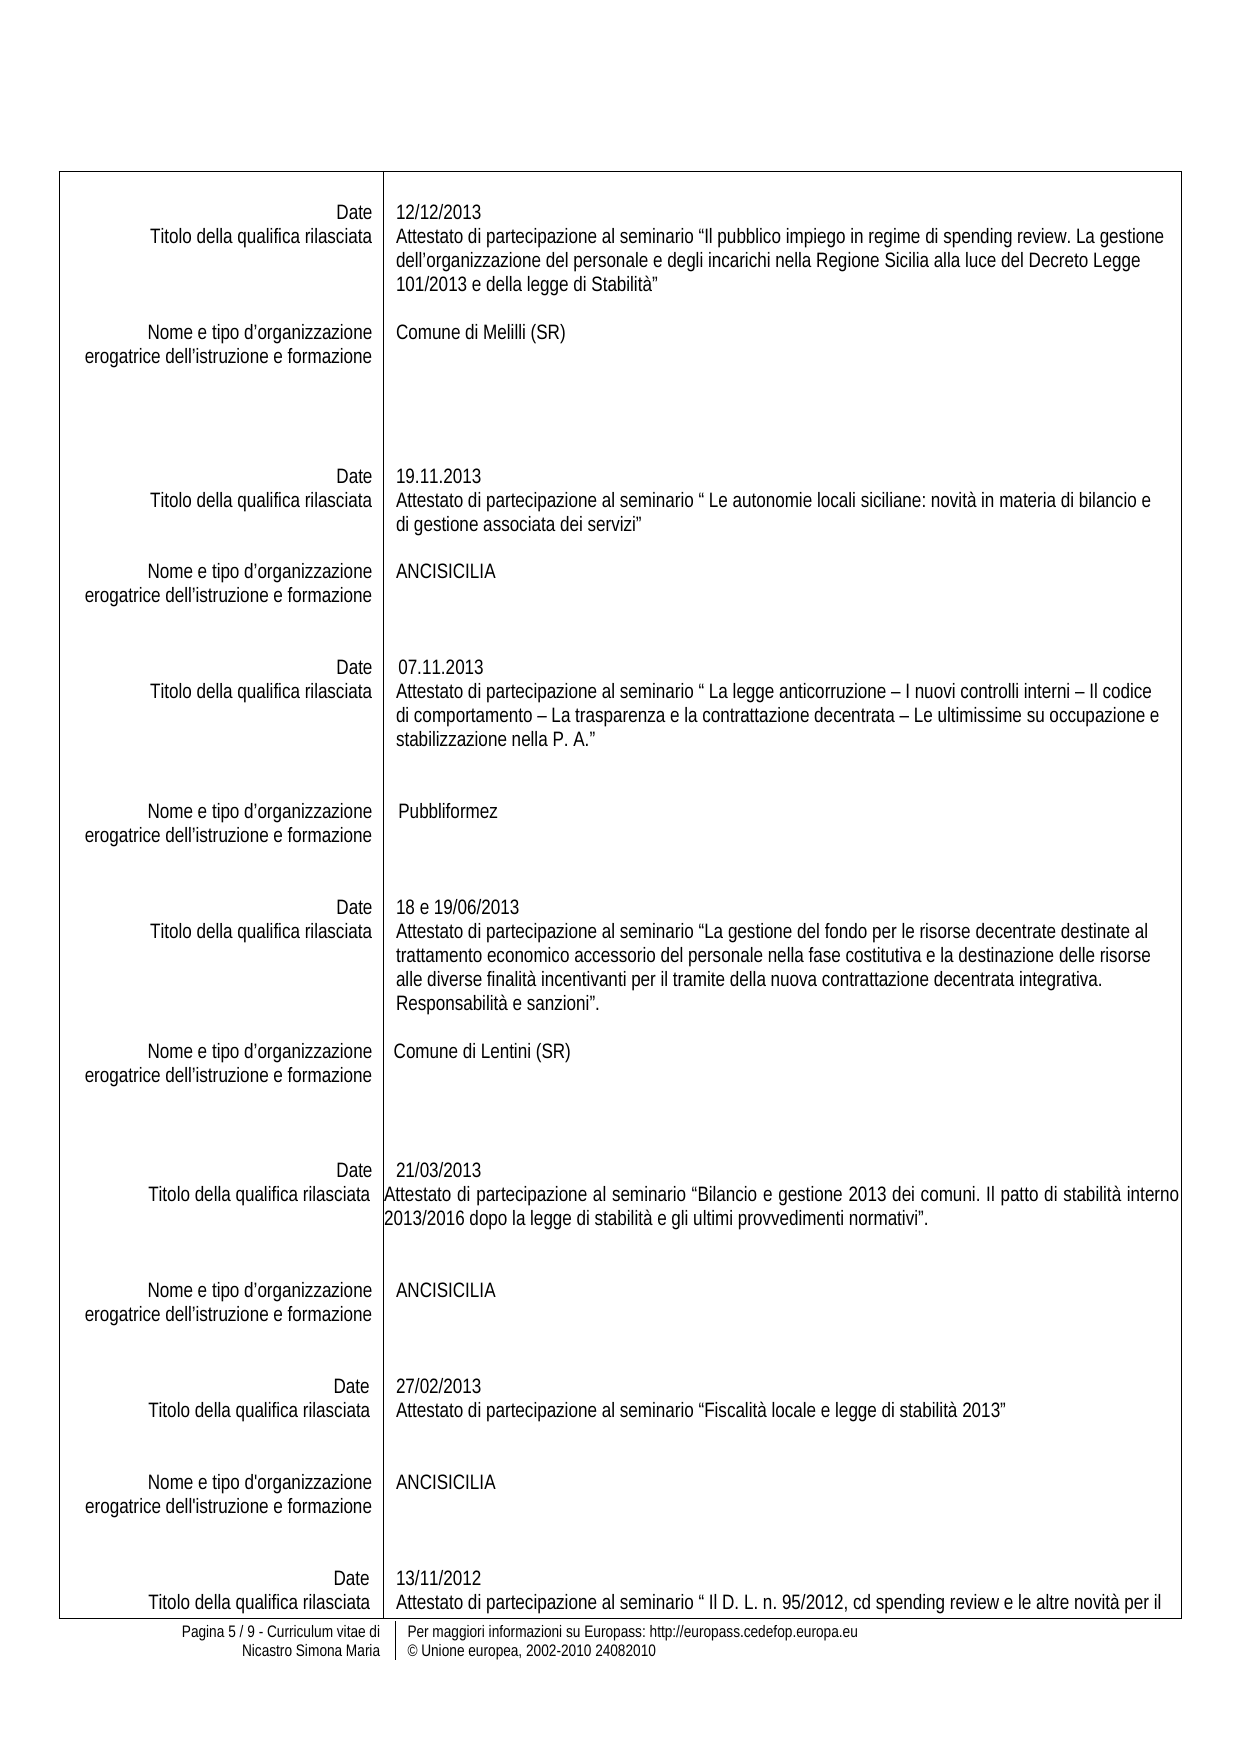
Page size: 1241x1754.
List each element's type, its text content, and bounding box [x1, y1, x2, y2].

table_cell 12/12/2013 Attestato di partecipazione al seminario “Il pubblico impiego in regime di spending review. La gestione dell’organizzazione del personale e degli incarichi nella Regione Sicilia alla luce del Decreto Legge 101/2013 e della legge di Stabilità” Comune di Melilli (SR) 19.11.2013 Attestato di partecipazione al seminario “ Le autonomie locali siciliane: novità in materia di bilancio e di gestione associata dei servizi” ANCISICILIA 07.11.2013 Attestato di partecipazione al seminario “ La legge anticorruzione – I nuovi controlli interni – Il codice di comportamento – La trasparenza e la contrattazione decentrata – Le ultimissime su occupazione e stabilizzazione nella P. A.” Pubbliformez 18 e 19/06/2013 Attestato di partecipazione al seminario “La gestione del fondo per le risorse decentrate destinate al trattamento economico accessorio del personale nella fase costitutiva e la destinazione delle risorse alle diverse finalità incentivanti per il tramite della nuova contrattazione decentrata integrativa. Responsabilità e sanzioni”. Comune di Lentini (SR) 21/03/2013 Attestato di partecipazione al seminario “Bilancio e gestione 2013 dei comuni. Il patto di stabilità interno 2013/2016 dopo la legge di stabilità e gli ultimi provvedimenti normativi”. ANCISICILIA 27/02/2013 Attestato di partecipazione al seminario “Fiscalità locale e legge di stabilità 2013” ANCISICILIA 13/11/2012 Attestato di partecipazione al seminario “ Il D. L. n. 95/2012, cd spending review e le altre novità per il [384, 172, 1181, 1618]
table_cell Date Titolo della qualifica rilasciata Nome e tipo d’organizzazione erogatrice dell’istruzione e formazione Date Titolo della qualifica rilasciata Nome e tipo d’organizzazione erogatrice dell’istruzione e formazione Date Titolo della qualifica rilasciata Nome e tipo d’organizzazione erogatrice dell’istruzione e formazione Date Titolo della qualifica rilasciata Nome e tipo d’organizzazione erogatrice dell’istruzione e formazione Date Titolo della qualifica rilasciata Nome e tipo d’organizzazione erogatrice dell’istruzione e formazione Date Titolo della qualifica rilasciata Nome e tipo d'organizzazione erogatrice dell'istruzione e formazione Date Titolo della qualifica rilasciata [60, 172, 383, 1618]
